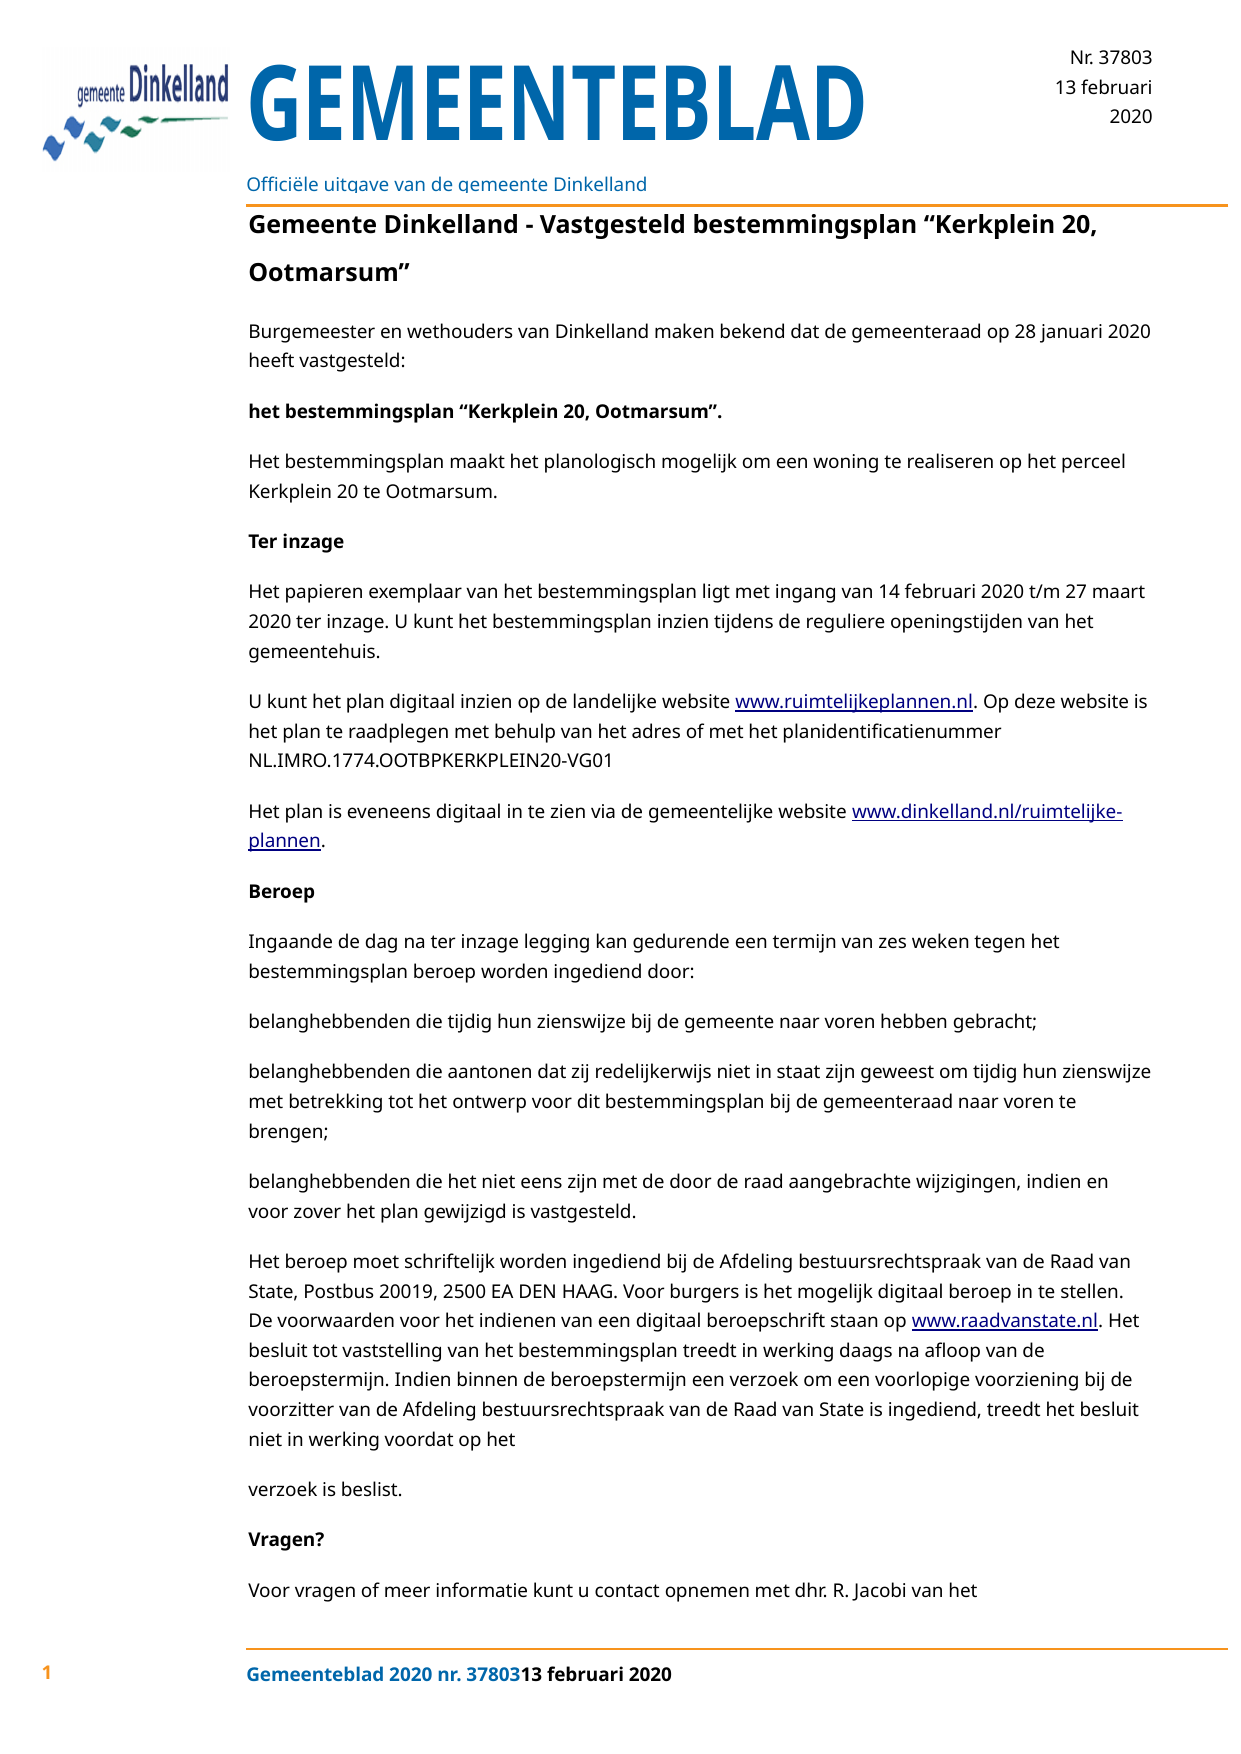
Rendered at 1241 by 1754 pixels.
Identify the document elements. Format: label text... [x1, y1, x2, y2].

text Beroep [248, 878, 1152, 904]
text Het bestemmingsplan maakt het planologisch mogelijk om een woning te realiseren op het perceel Kerkplein 20 te Ootmarsum. [248, 448, 1152, 504]
text Burgemeester en wethouders van Dinkelland maken bekend dat de gemeenteraad op 28 januari 2020 heeft vastgesteld: [248, 318, 1152, 373]
text het bestemmingsplan “Kerkplein 20, Ootmarsum”. [248, 398, 1152, 424]
text belanghebbenden die tijdig hun zienswijze bij de gemeente naar voren hebben gebracht; [248, 1008, 1152, 1034]
text belanghebbenden die het niet eens zijn met de door de raad aangebrachte wijzigingen, indien en voor zover het plan gewijzigd is vastgesteld. [248, 1168, 1152, 1224]
text Gemeente Dinkelland - Vastgesteld bestemmingsplan “Kerkplein 20, Ootmarsum” [248, 207, 1152, 288]
text Vragen? [248, 1527, 1152, 1552]
text verzoek is beslist. [248, 1476, 1152, 1502]
text Voor vragen of meer informatie kunt u contact opnemen met dhr. R. Jacobi van het [248, 1577, 1152, 1603]
text U kunt het plan digitaal inzien op de landelijke website www.ruimtelijkeplannen.nl. Op deze website is het plan te raadplegen met behulp van het adres of met het planidentificatienummer NL.IMRO.1774.OOTBPKERKPLEIN20-VG01 [248, 688, 1152, 773]
text Het beroep moet schriftelijk worden ingediend bij de Afdeling bestuursrechtspraak van de Raad van State, Postbus 20019, 2500 EA DEN HAAG. Voor burgers is het mogelijk digitaal beroep in te stellen. De voorwaarden voor het indienen van een digitaal beroepschrift staan op www.raadvanstate.nl. Het besluit tot vaststelling van het bestemmingsplan treedt in werking daags na afloop van de beroepstermijn. Indien binnen de beroepstermijn een verzoek om een voorlopige voorziening bij de voorzitter van de Afdeling bestuursrechtspraak van de Raad van State is ingediend, treedt het besluit niet in werking voordat op het [248, 1248, 1152, 1452]
text Ter inzage [248, 528, 1152, 554]
text belanghebbenden die aantonen dat zij redelijkerwijs niet in staat zijn geweest om tijdig hun zienswijze met betrekking tot het ontwerp voor dit bestemmingsplan bij de gemeenteraad naar voren te brengen; [248, 1059, 1152, 1144]
text Het plan is eveneens digitaal in te zien via de gemeentelijke website www.dinkelland.nl/ruimtelijke-plannen. [248, 798, 1152, 853]
text Het papieren exemplaar van het bestemmingsplan ligt met ingang van 14 februari 2020 t/m 27 maart 2020 ter inzage. U kunt het bestemmingsplan inzien tijdens de reguliere openingstijden van het gemeentehuis. [248, 579, 1152, 664]
picture [41, 47, 231, 172]
text Ingaande de dag na ter inzage legging kan gedurende een termijn van zes weken tegen het bestemmingsplan beroep worden ingediend door: [248, 928, 1152, 984]
